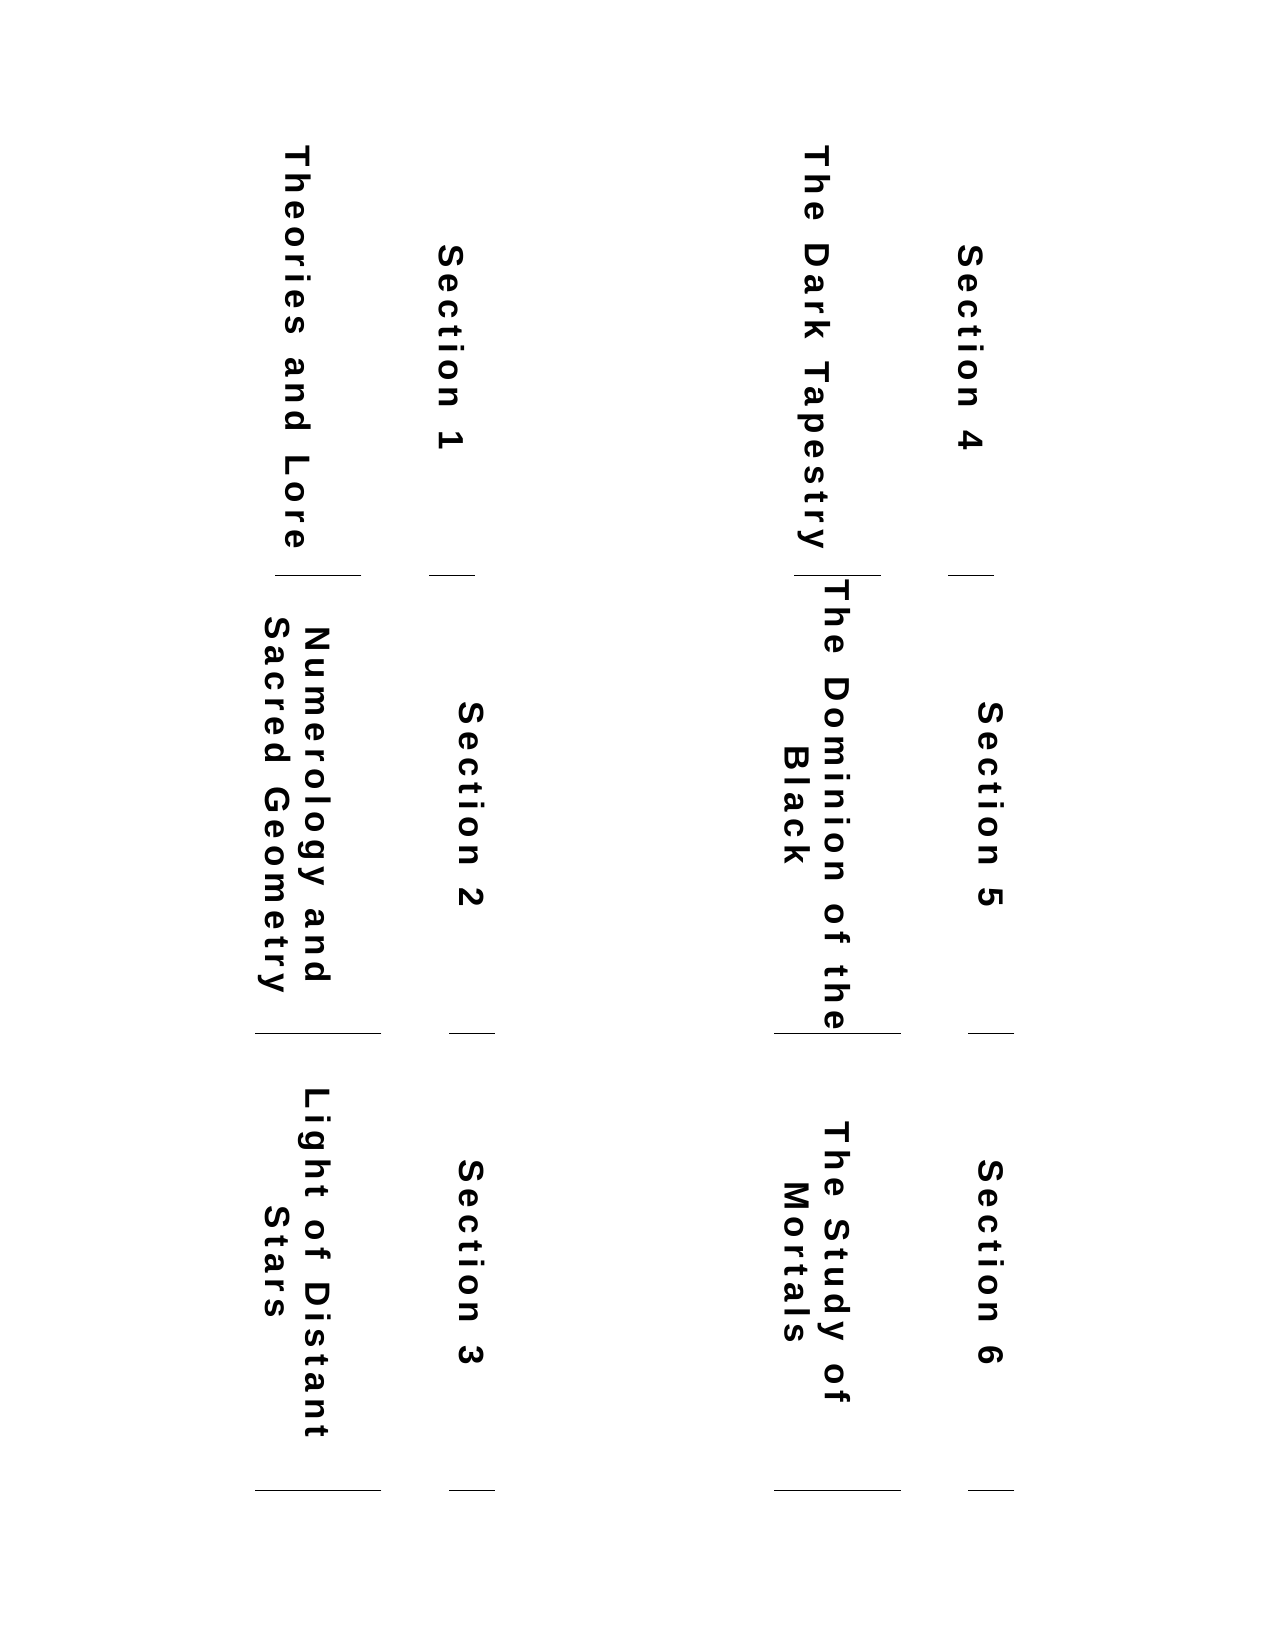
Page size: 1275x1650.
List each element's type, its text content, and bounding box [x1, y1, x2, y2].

table_header Section 1 Theories and Lore [118, 118, 637, 576]
table_cell Section 6 The Study of Mortals [638, 1033, 1157, 1491]
table_cell Section 2 Numerology and Sacred Geometry [118, 576, 637, 1033]
table_cell Section 3 Light of Distant Stars [118, 1033, 637, 1491]
table_cell Section 5 The Dominion of the Black [638, 576, 1157, 1033]
table_header Section 4 The Dark Tapestry [638, 118, 1157, 576]
